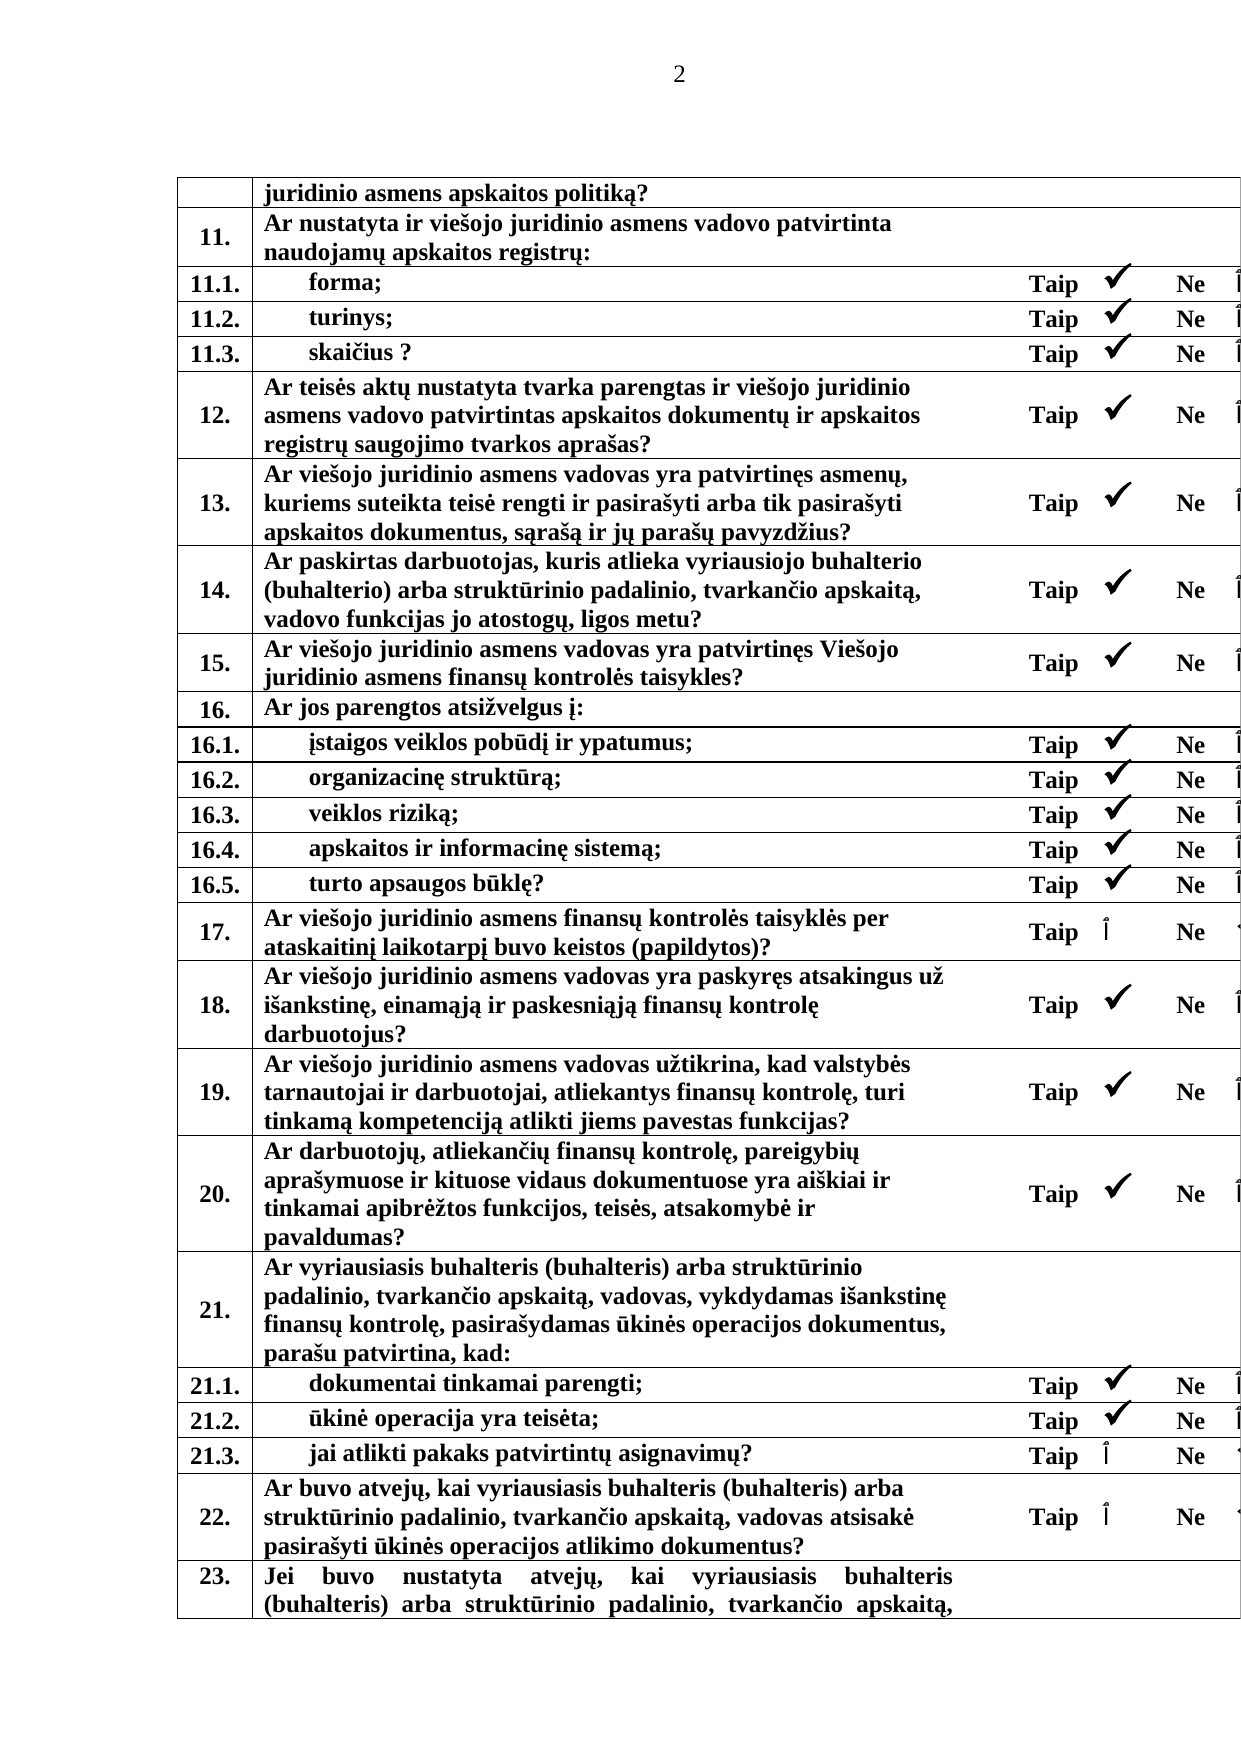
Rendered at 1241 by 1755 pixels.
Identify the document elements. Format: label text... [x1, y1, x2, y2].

table_cell 21.1. [178, 1368, 252, 1402]
table_cell [965, 1438, 1017, 1472]
table_cell 21.3. [178, 1438, 252, 1472]
table_cell  [1224, 1474, 1240, 1560]
table_cell Ar nustatyta ir viešojo juridinio asmens vadovo patvirtinta naudojamų apskaitos registrų: [253, 208, 965, 266]
table_cell Ne [1165, 546, 1224, 633]
table_cell ٱ [1224, 961, 1240, 1048]
table_cell Ar viešojo juridinio asmens vadovas yra paskyręs atsakingus už išankstinę, einamąją ir paskesniąją finansų kontrolę darbuotojus? [253, 961, 965, 1048]
table_cell 15. [178, 634, 252, 691]
table_cell [1017, 1252, 1091, 1367]
table_cell ūkinė operacija yra teisėta; [253, 1403, 965, 1437]
table_cell [965, 692, 1017, 726]
table_cell  [1091, 728, 1165, 761]
table_cell ٱ [1224, 546, 1240, 633]
table_cell Jei buvo nustatyta atvejų, kai vyriausiasis buhalteris (buhalteris) arba struktūrinio padalinio, tvarkančio apskaitą, [253, 1561, 965, 1618]
table_cell Ne [1165, 337, 1224, 371]
table_cell juridinio asmens apskaitos politiką? [253, 178, 965, 207]
table_cell 19. [178, 1049, 252, 1135]
table_cell  [1091, 833, 1165, 867]
table_cell [965, 798, 1017, 832]
table_cell Taip [1017, 1136, 1091, 1251]
table_cell Taip [1017, 337, 1091, 371]
table_cell Ar viešojo juridinio asmens finansų kontrolės taisyklės per ataskaitinį laikotarpį buvo keistos (papildytos)? [253, 903, 965, 960]
table_cell jai atlikti pakaks patvirtintų asignavimų? [253, 1438, 965, 1472]
table_cell turto apsaugos būklę? [253, 868, 965, 902]
table_cell 11.1. [178, 267, 252, 301]
table_cell [965, 302, 1017, 336]
table_cell [1091, 1561, 1165, 1618]
table_cell ٱ [1091, 1438, 1165, 1472]
table_cell ٱ [1224, 1136, 1240, 1251]
table_cell [965, 208, 1017, 266]
table_cell Taip [1017, 1438, 1091, 1472]
table_cell [965, 337, 1017, 371]
table_cell Taip [1017, 833, 1091, 867]
table_cell ٱ [1224, 1049, 1240, 1135]
table_cell  [1091, 868, 1165, 902]
table_cell [965, 961, 1017, 1048]
table_cell [965, 1368, 1017, 1402]
table_cell  [1091, 1403, 1165, 1437]
table_cell 13. [178, 459, 252, 545]
table_cell 20. [178, 1136, 252, 1251]
table_cell Taip [1017, 728, 1091, 761]
table_cell [965, 903, 1017, 960]
table_cell  [1091, 459, 1165, 545]
table_cell 16. [178, 692, 252, 726]
table_cell Taip [1017, 1049, 1091, 1135]
table_cell [1091, 208, 1165, 266]
table_cell 12. [178, 372, 252, 458]
table_cell [965, 546, 1017, 633]
table_cell Ne [1165, 1474, 1224, 1560]
table_cell ٱ [1224, 868, 1240, 902]
table_cell Ar teisės aktų nustatyta tvarka parengtas ir viešojo juridinio asmens vadovo patvirtintas apskaitos dokumentų ir apskaitos registrų saugojimo tvarkos aprašas? [253, 372, 965, 458]
table_cell 21.2. [178, 1403, 252, 1437]
table_cell Ne [1165, 372, 1224, 458]
table_cell įstaigos veiklos pobūdį ir ypatumus; [253, 728, 965, 761]
table_cell ٱ [1224, 763, 1240, 797]
table_cell Ne [1165, 1403, 1224, 1437]
table_cell Taip [1017, 868, 1091, 902]
table_cell 17. [178, 903, 252, 960]
table_cell 16.4. [178, 833, 252, 867]
table_cell 18. [178, 961, 252, 1048]
table_cell 11.3. [178, 337, 252, 371]
table_cell  [1091, 302, 1165, 336]
table_cell 22. [178, 1474, 252, 1560]
table_cell [965, 1474, 1017, 1560]
table_cell Ne [1165, 798, 1224, 832]
table_cell ٱ [1224, 1368, 1240, 1402]
table_cell Ne [1165, 868, 1224, 902]
table_cell apskaitos ir informacinę sistemą; [253, 833, 965, 867]
table_cell Taip [1017, 1474, 1091, 1560]
table_cell 11.2. [178, 302, 252, 336]
table_cell organizacinę struktūrą; [253, 763, 965, 797]
table_cell 11. [178, 208, 252, 266]
table_cell dokumentai tinkamai parengti; [253, 1368, 965, 1402]
table_cell ٱ [1224, 1403, 1240, 1437]
table_cell [965, 1049, 1017, 1135]
table_cell 14. [178, 546, 252, 633]
table_cell Ar vyriausiasis buhalteris (buhalteris) arba struktūrinio padalinio, tvarkančio apskaitą, vadovas, vykdydamas išankstinę finansų kontrolę, pasirašydamas ūkinės operacijos dokumentus, parašu patvirtina, kad: [253, 1252, 965, 1367]
table_cell ٱ [1224, 267, 1240, 301]
table_cell [965, 833, 1017, 867]
table_cell [965, 728, 1017, 761]
table_cell  [1091, 1049, 1165, 1135]
table_cell Ar viešojo juridinio asmens vadovas užtikrina, kad valstybės tarnautojai ir darbuotojai, atliekantys finansų kontrolę, turi tinkamą kompetenciją atlikti jiems pavestas funkcijas? [253, 1049, 965, 1135]
table_cell Ar paskirtas darbuotojas, kuris atlieka vyriausiojo buhalterio (buhalterio) arba struktūrinio padalinio, tvarkančio apskaitą, vadovo funkcijas jo atostogų, ligos metu? [253, 546, 965, 633]
table_cell [1224, 1561, 1240, 1618]
table_cell 16.5. [178, 868, 252, 902]
table_cell [178, 178, 252, 207]
table_cell 16.2. [178, 763, 252, 797]
table_cell Ar jos parengtos atsižvelgus į: [253, 692, 965, 726]
table_cell Taip [1017, 961, 1091, 1048]
table_cell [965, 178, 1017, 207]
table_cell [1165, 178, 1224, 207]
table_cell  [1091, 337, 1165, 371]
table_cell  [1224, 903, 1240, 960]
table_cell Taip [1017, 372, 1091, 458]
table_cell ٱ [1224, 302, 1240, 336]
table_cell ٱ [1224, 833, 1240, 867]
table_cell [1224, 178, 1240, 207]
table_cell [1091, 1252, 1165, 1367]
table_cell [965, 459, 1017, 545]
table_cell  [1224, 1438, 1240, 1472]
table_cell [965, 1561, 1017, 1618]
table_cell Ne [1165, 1368, 1224, 1402]
table_cell Ne [1165, 961, 1224, 1048]
table_cell 16.1. [178, 728, 252, 761]
table_cell Taip [1017, 763, 1091, 797]
table_cell [965, 868, 1017, 902]
table_cell [965, 1403, 1017, 1437]
table_cell 23. [178, 1561, 252, 1618]
table_cell Ne [1165, 1136, 1224, 1251]
table_cell Taip [1017, 1403, 1091, 1437]
table_cell [1017, 692, 1091, 726]
table_cell Taip [1017, 546, 1091, 633]
table_cell [1091, 692, 1165, 726]
table_cell  [1091, 546, 1165, 633]
table_cell Ne [1165, 1049, 1224, 1135]
table_cell [965, 372, 1017, 458]
table_cell [965, 763, 1017, 797]
table_cell [965, 267, 1017, 301]
table_cell ٱ [1091, 1474, 1165, 1560]
table_cell [1224, 208, 1240, 266]
table_cell Ne [1165, 302, 1224, 336]
table_cell  [1091, 267, 1165, 301]
table_cell ٱ [1224, 798, 1240, 832]
table_cell [965, 1252, 1017, 1367]
table_cell Ne [1165, 634, 1224, 691]
table_cell Ar viešojo juridinio asmens vadovas yra patvirtinęs asmenų, kuriems suteikta teisė rengti ir pasirašyti arba tik pasirašyti apskaitos dokumentus, sąrašą ir jų parašų pavyzdžius? [253, 459, 965, 545]
table_cell  [1091, 763, 1165, 797]
table_cell Taip [1017, 1368, 1091, 1402]
table_cell [965, 1136, 1017, 1251]
table_cell [1224, 692, 1240, 726]
table_cell [1165, 1561, 1224, 1618]
table_cell [1017, 208, 1091, 266]
table_cell Taip [1017, 634, 1091, 691]
table_cell ٱ [1091, 903, 1165, 960]
table_cell Ne [1165, 903, 1224, 960]
table_cell Ne [1165, 1438, 1224, 1472]
table_cell ٱ [1224, 634, 1240, 691]
table_cell Taip [1017, 798, 1091, 832]
table_cell ٱ [1224, 728, 1240, 761]
table_cell [1165, 692, 1224, 726]
table_cell ٱ [1224, 372, 1240, 458]
table_cell [1091, 178, 1165, 207]
table_cell Ne [1165, 728, 1224, 761]
table_cell  [1091, 1136, 1165, 1251]
table_cell [1017, 178, 1091, 207]
table_cell Taip [1017, 302, 1091, 336]
table_cell  [1091, 634, 1165, 691]
table_cell Ne [1165, 459, 1224, 545]
table_cell Ne [1165, 267, 1224, 301]
table_cell ٱ [1224, 459, 1240, 545]
table_cell [1165, 208, 1224, 266]
table_cell  [1091, 1368, 1165, 1402]
table_cell Taip [1017, 459, 1091, 545]
table_cell Ar buvo atvejų, kai vyriausiasis buhalteris (buhalteris) arba struktūrinio padalinio, tvarkančio apskaitą, vadovas atsisakė pasirašyti ūkinės operacijos atlikimo dokumentus? [253, 1474, 965, 1560]
table_cell [1224, 1252, 1240, 1367]
table_cell [1165, 1252, 1224, 1367]
table_cell forma; [253, 267, 965, 301]
table_cell 16.3. [178, 798, 252, 832]
table_cell skaičius ? [253, 337, 965, 371]
table_cell Ne [1165, 763, 1224, 797]
table_cell veiklos riziką; [253, 798, 965, 832]
table_cell ٱ [1224, 337, 1240, 371]
table_cell Ar darbuotojų, atliekančių finansų kontrolę, pareigybių aprašymuose ir kituose vidaus dokumentuose yra aiškiai ir tinkamai apibrėžtos funkcijos, teisės, atsakomybė ir pavaldumas? [253, 1136, 965, 1251]
table_cell [965, 634, 1017, 691]
table_cell 21. [178, 1252, 252, 1367]
table_cell  [1091, 961, 1165, 1048]
table_cell Ne [1165, 833, 1224, 867]
table_cell Taip [1017, 267, 1091, 301]
table_cell Taip [1017, 903, 1091, 960]
table_cell  [1091, 372, 1165, 458]
table_cell [1017, 1561, 1091, 1618]
table_cell  [1091, 798, 1165, 832]
table_cell turinys; [253, 302, 965, 336]
table_cell Ar viešojo juridinio asmens vadovas yra patvirtinęs Viešojo juridinio asmens finansų kontrolės taisykles? [253, 634, 965, 691]
